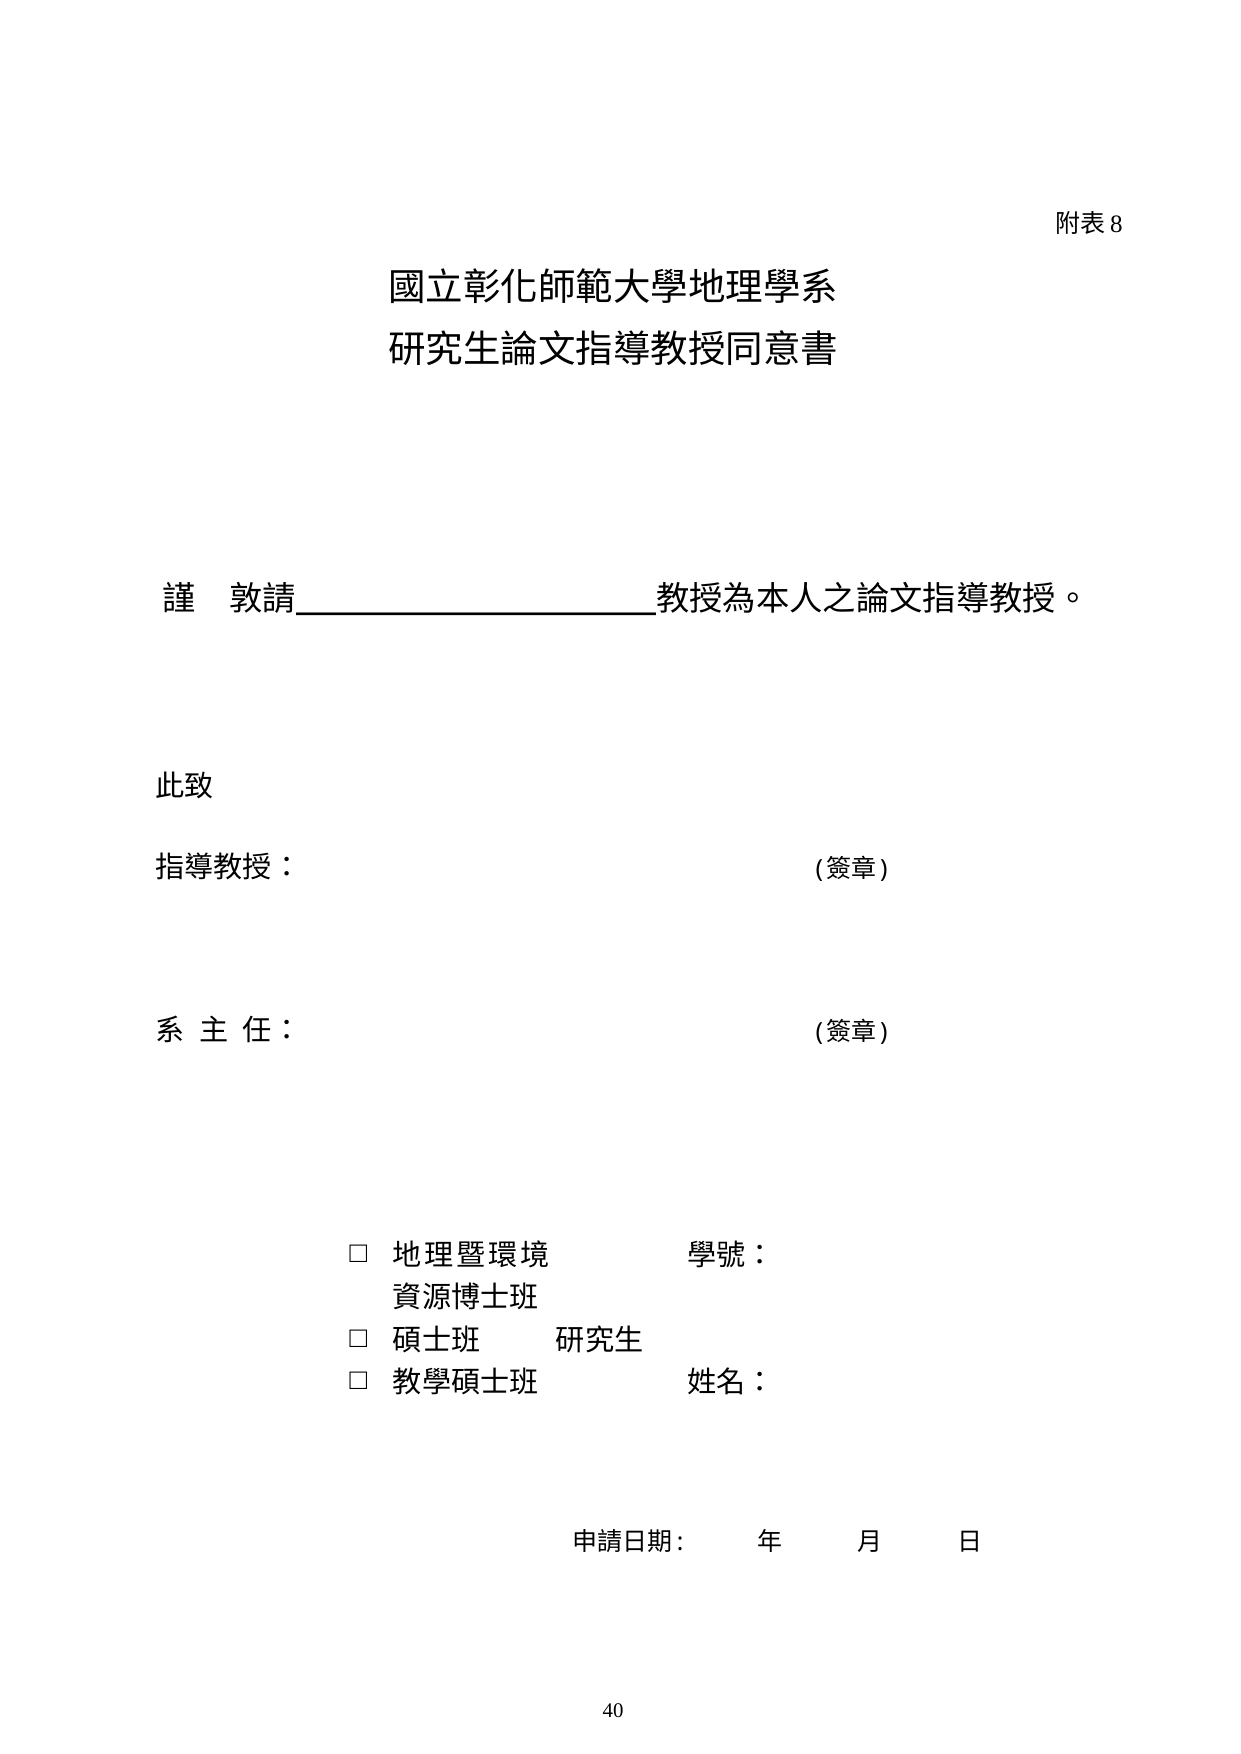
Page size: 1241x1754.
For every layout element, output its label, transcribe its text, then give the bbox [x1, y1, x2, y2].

text 此致 [103, 742, 1122, 804]
text 申請日期: 年 月 日 [103, 1497, 1120, 1560]
table_cell 教學碩士班 [390, 1359, 553, 1401]
table_header [553, 1232, 684, 1316]
text 系 主 任： (簽章) [103, 986, 1122, 1048]
table_header 地理暨環境資源博士班 [390, 1232, 553, 1316]
table_cell [684, 1316, 1003, 1358]
table_cell 研究生 [553, 1316, 684, 1358]
table_header □ [346, 1232, 390, 1316]
text 國立彰化師範大學地理學系 [103, 242, 1122, 304]
table_cell □ [346, 1359, 390, 1401]
text 附表8 [103, 179, 1122, 242]
table_cell [553, 1359, 684, 1401]
table_header 學號： [684, 1232, 1003, 1316]
text 指導教授： (簽章) [103, 823, 1122, 886]
table_cell □ [346, 1316, 390, 1358]
table_cell 姓名： [684, 1359, 1003, 1401]
text 研究生論文指導教授同意書 [103, 304, 1122, 367]
table_cell 碩士班 [390, 1316, 553, 1358]
text 謹 敦請__________________教授為本人之論文指導教授。 [103, 554, 1122, 617]
